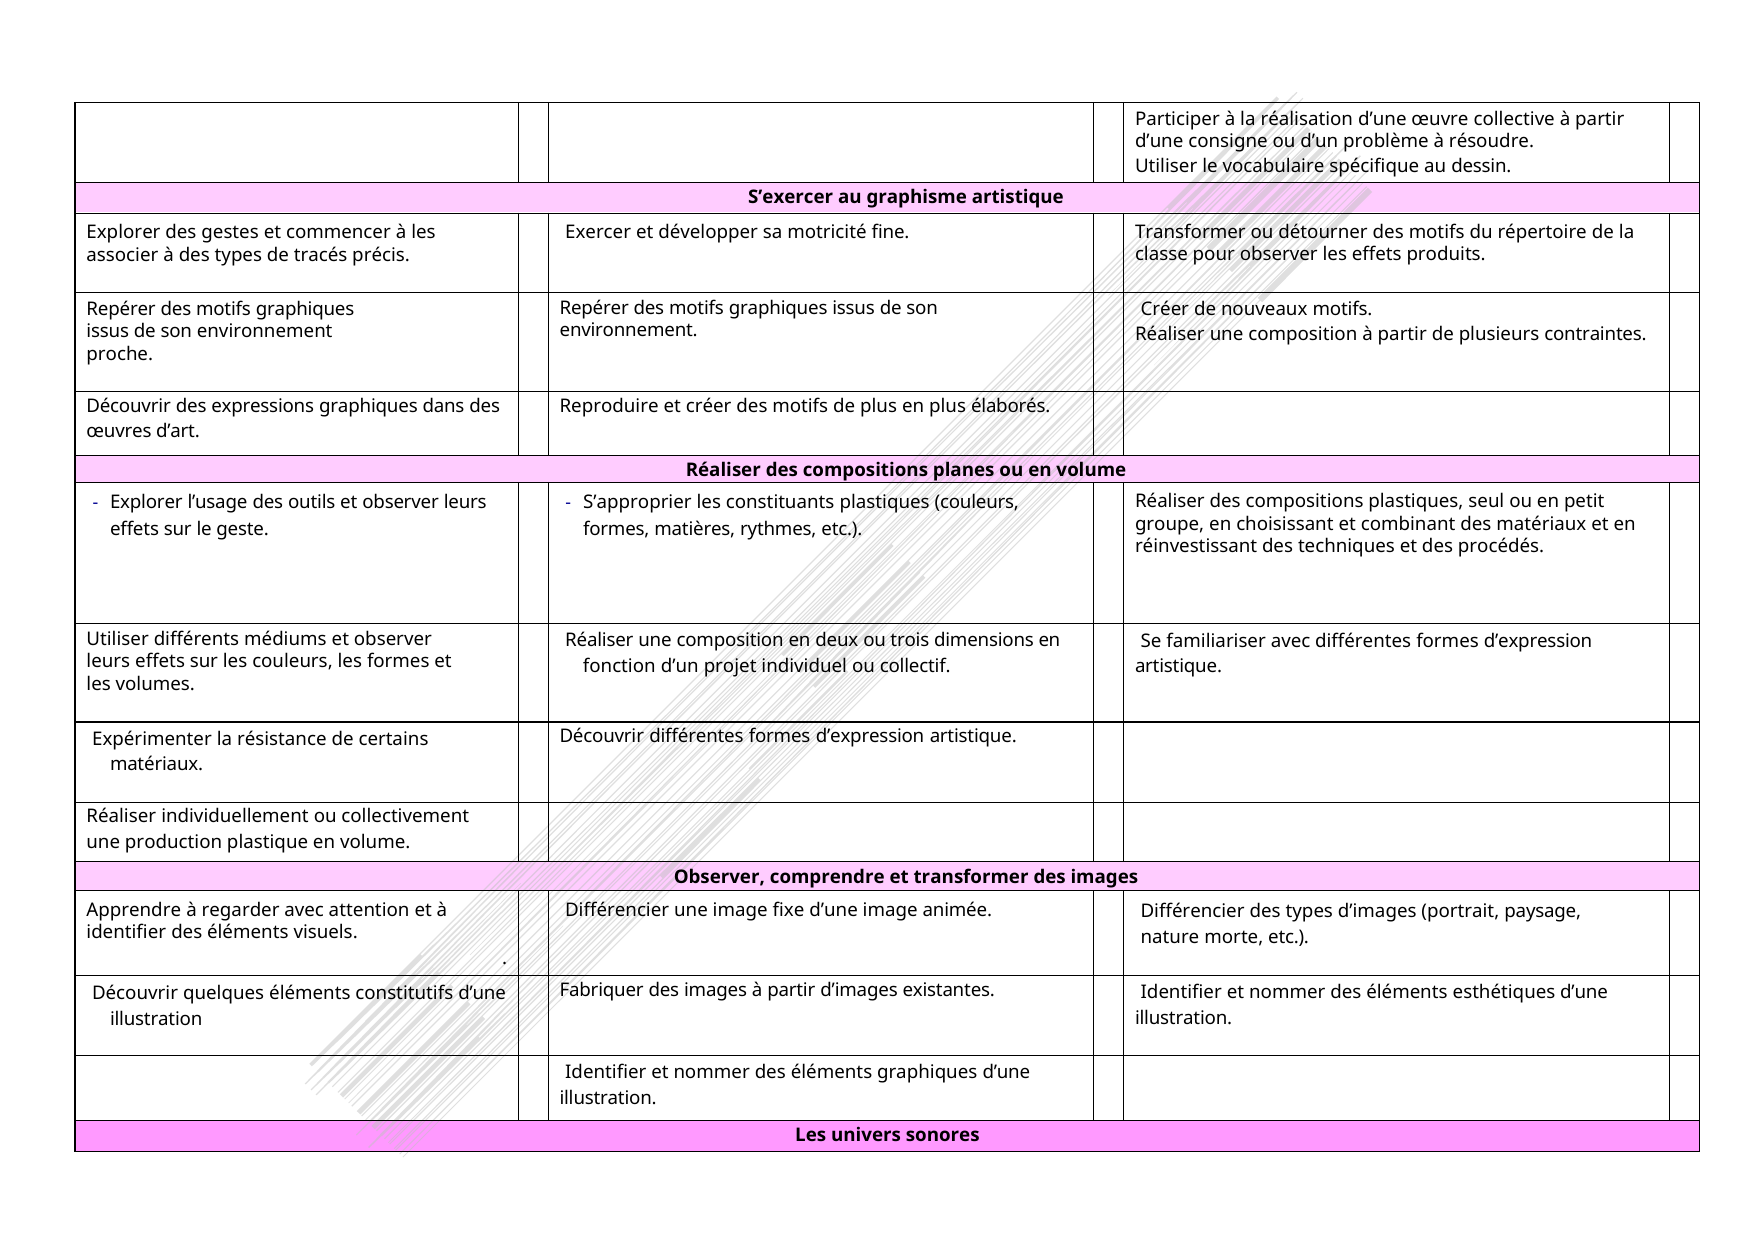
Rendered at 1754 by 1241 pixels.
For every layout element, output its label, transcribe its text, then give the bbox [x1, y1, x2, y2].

table_cell [525, 952, 548, 975]
table_cell [519, 923, 548, 956]
table_cell [1124, 1056, 1669, 1120]
table_cell S’approprier les constituants plastiques (couleurs, formes, matières, rythmes, etc.). [777, 504, 895, 622]
table_cell S’approprier les constituants plastiques (couleurs, formes, matières, rythmes, etc.). [838, 500, 961, 622]
table_cell Se familiariser avec différentes formes d’expression artistique. [1124, 624, 1669, 721]
table_cell Expérimenter la résistance de certains matériaux. [76, 723, 518, 802]
table_cell [510, 862, 543, 890]
table_cell [701, 803, 1093, 861]
table_cell [519, 483, 548, 622]
table_cell [76, 1121, 419, 1151]
table_cell Différencier une image fixe d’une image animée. [587, 891, 1093, 975]
table_cell [1670, 214, 1699, 292]
table_cell [519, 293, 548, 391]
table_cell Identifier et nommer des éléments esthétiques d’une illustration. [1124, 976, 1669, 1055]
table_cell [1107, 439, 1123, 455]
table_cell [1314, 183, 1346, 212]
table_cell [1094, 803, 1123, 861]
table_cell [416, 1056, 484, 1120]
table_cell [570, 862, 604, 890]
table_cell [549, 803, 602, 856]
table_cell [1670, 103, 1699, 182]
table_cell [1109, 377, 1123, 391]
table_cell [1094, 214, 1123, 278]
table_cell Réaliser des compositions plastiques, seul ou en petit groupe, en choisissant et combinant des matériaux et en réinvestissant des techniques et des procédés. [1124, 483, 1669, 622]
table_cell Créer de nouveaux motifs. Réaliser une composition à partir de plusieurs contraintes. [1170, 293, 1212, 335]
table_cell [1670, 891, 1699, 975]
table_cell Créer de nouveaux motifs. Réaliser une composition à partir de plusieurs contraintes. [1171, 293, 1669, 391]
table_cell [627, 803, 689, 861]
table_cell Découvrir quelques éléments constitutifs d’une illustration [484, 982, 518, 1019]
table_cell [519, 214, 548, 292]
table_cell [1670, 624, 1699, 721]
table_cell Découvrir différentes formes d’expression artistique. [669, 736, 738, 802]
table_cell [1670, 392, 1699, 455]
table_cell [76, 1056, 427, 1120]
table_cell Reproduire et créer des motifs de plus en plus élaborés. [1045, 407, 1093, 455]
table_cell Utiliser différents médiums et observer leurs effets sur les couleurs, les formes et les volumes. [76, 624, 518, 721]
table_cell Réaliser une composition en deux ou trois dimensions en fonction d’un projet individuel ou collectif. [716, 663, 774, 721]
table_cell Créer de nouveaux motifs. Réaliser une composition à partir de plusieurs contraintes. [1124, 335, 1181, 391]
table_cell Découvrir quelques éléments constitutifs d’une illustration [338, 996, 398, 1055]
table_cell [519, 976, 529, 986]
table_cell Découvrir différentes formes d’expression artistique. [712, 739, 775, 802]
table_cell [1094, 392, 1113, 411]
table_cell Réaliser des compositions planes ou en volume [76, 456, 916, 482]
table_cell . [446, 903, 518, 975]
table_cell Réaliser une composition en deux ou trois dimensions en fonction d’un projet individuel ou collectif. [666, 640, 747, 721]
table_cell [576, 803, 639, 861]
table_cell [1094, 348, 1123, 381]
table_cell [1124, 803, 1669, 861]
table_cell Reproduire et créer des motifs de plus en plus élaborés. [1005, 392, 1074, 455]
table_cell [547, 862, 580, 890]
table_cell Différencier une image fixe d’une image animée. [549, 908, 580, 943]
table_cell Exercer et développer sa motricité fine. [549, 214, 1093, 292]
table_cell [76, 862, 510, 890]
table_cell Découvrir quelques éléments constitutifs d’une illustration [405, 994, 467, 1055]
table_cell Découvrir différentes formes d’expression artistique. [686, 738, 750, 802]
table_cell [519, 1014, 548, 1055]
table_cell Réaliser une composition en deux ou trois dimensions en fonction d’un projet individuel ou collectif. [678, 663, 736, 721]
table_cell [519, 392, 548, 455]
table_cell Fabriquer des images à partir d’images existantes. [549, 976, 1093, 1055]
table_cell [1094, 300, 1123, 333]
table_cell [1670, 1056, 1699, 1120]
table_cell [76, 103, 518, 182]
table_cell Réaliser des compositions planes ou en volume [1080, 456, 1699, 482]
table_cell Créer de nouveaux motifs. Réaliser une composition à partir de plusieurs contraintes. [1124, 336, 1165, 381]
table_cell [1094, 314, 1123, 348]
table_cell S’approprier les constituants plastiques (couleurs, formes, matières, rythmes, etc.). [765, 503, 884, 622]
table_cell [539, 852, 548, 861]
table_cell S’approprier les constituants plastiques (couleurs, formes, matières, rythmes, etc.). [940, 483, 1093, 622]
table_cell Découvrir différentes formes d’expression artistique. [635, 740, 700, 802]
table_cell Découvrir quelques éléments constitutifs d’une illustration [366, 993, 429, 1055]
table_cell [519, 803, 548, 853]
table_cell [397, 1121, 430, 1151]
table_cell S’approprier les constituants plastiques (couleurs, formes, matières, rythmes, etc.). [891, 483, 1038, 622]
table_cell [549, 103, 1093, 182]
table_cell [519, 1056, 548, 1120]
table_cell [599, 803, 663, 861]
table_cell [1094, 891, 1123, 975]
table_cell Découvrir différentes formes d’expression artistique. [760, 723, 1093, 802]
table_cell S’approprier les constituants plastiques (couleurs, formes, matières, rythmes, etc.). [873, 505, 989, 622]
table_cell Reproduire et créer des motifs de plus en plus élaborés. [944, 407, 994, 455]
table_cell Explorer des gestes et commencer à les associer à des types de tracés précis. [76, 214, 518, 292]
table_cell Réaliser une composition en deux ou trois dimensions en fonction d’un projet individuel ou collectif. [779, 671, 834, 721]
table_cell Découvrir différentes formes d’expression artistique. [585, 737, 651, 802]
table_cell [996, 295, 1093, 391]
table_cell Découvrir différentes formes d’expression artistique. [598, 733, 667, 802]
table_cell Découvrir différentes formes d’expression artistique. [698, 723, 782, 802]
table_cell [1101, 368, 1123, 391]
table_cell Apprendre à regarder avec attention et à identifier des éléments visuels. [76, 891, 481, 975]
table_cell [1210, 183, 1245, 212]
table_cell [519, 891, 548, 923]
table_cell [1670, 803, 1699, 861]
table_cell Les univers sonores [411, 1121, 1699, 1151]
table_cell Découvrir différentes formes d’expression artistique. [549, 723, 649, 802]
table_cell Réaliser une composition en deux ou trois dimensions en fonction d’un projet individuel ou collectif. [549, 624, 748, 721]
table_cell Découvrir différentes formes d’expression artistique. [658, 735, 726, 802]
table_cell [1094, 103, 1123, 182]
table_cell Participer à la réalisation d’une œuvre collective à partir d’une consigne ou d’un problème à résoudre. Utiliser le vocabulaire spécifique au dessin. [1292, 103, 1669, 182]
table_cell [549, 803, 569, 823]
table_cell [1094, 337, 1123, 372]
table_cell [1124, 723, 1669, 802]
table_cell [519, 624, 548, 721]
table_cell [1094, 624, 1123, 721]
table_cell Réaliser individuellement ou collectivement une production plastique en volume. [76, 803, 518, 861]
table_cell Identifier et nommer des éléments graphiques d’une illustration. [549, 1056, 1093, 1120]
table_cell Découvrir quelques éléments constitutifs d’une illustration [325, 993, 390, 1055]
table_cell Réaliser une composition en deux ou trois dimensions en fonction d’un projet individuel ou collectif. [739, 665, 797, 721]
table_cell [610, 862, 643, 890]
table_cell S’approprier les constituants plastiques (couleurs, formes, matières, rythmes, etc.). [853, 507, 968, 622]
table_cell S’approprier les constituants plastiques (couleurs, formes, matières, rythmes, etc.). [883, 501, 999, 622]
table_cell Réaliser une composition en deux ou trois dimensions en fonction d’un projet individuel ou collectif. [841, 624, 1093, 721]
table_cell S’exercer au graphisme artistique [76, 183, 1189, 212]
table_cell [519, 912, 548, 947]
table_cell Reproduire et créer des motifs de plus en plus élaborés. [1036, 399, 1093, 455]
table_cell [1124, 392, 1669, 455]
table_cell Explorer l’usage des outils et observer leurs effets sur le geste. [76, 483, 518, 622]
table_cell Reproduire et créer des motifs de plus en plus élaborés. [1059, 421, 1093, 455]
table_cell [1670, 976, 1699, 1055]
table_cell [1094, 723, 1123, 802]
table_cell Reproduire et créer des motifs de plus en plus élaborés. [1016, 392, 1083, 455]
table_cell Reproduire et créer des motifs de plus en plus élaborés. [549, 392, 980, 455]
table_cell Réaliser une composition en deux ou trois dimensions en fonction d’un projet individuel ou collectif. [750, 670, 805, 721]
table_cell [1094, 483, 1123, 622]
table_cell Participer à la réalisation d’une œuvre collective à partir d’une consigne ou d’un problème à résoudre. Utiliser le vocabulaire spécifique au dessin. [1124, 103, 1269, 182]
table_cell [1094, 1056, 1123, 1120]
table_cell [1336, 183, 1699, 212]
table_cell [610, 803, 672, 861]
table_cell [1094, 392, 1123, 427]
table_cell Différencier des types d’images (portrait, paysage, nature morte, etc.). [1124, 891, 1669, 975]
table_cell Découvrir quelques éléments constitutifs d’une illustration [76, 976, 396, 1055]
table_cell S’approprier les constituants plastiques (couleurs, formes, matières, rythmes, etc.). [819, 502, 935, 622]
table_cell [1670, 723, 1699, 802]
table_cell S’approprier les constituants plastiques (couleurs, formes, matières, rythmes, etc.). [549, 483, 889, 622]
table_cell [519, 723, 548, 802]
table_cell [519, 103, 548, 182]
table_cell [1094, 392, 1104, 402]
table_cell [1094, 976, 1123, 1055]
table_cell Reproduire et créer des motifs de plus en plus élaborés. [982, 410, 1030, 455]
table_cell [442, 1056, 518, 1120]
table_cell Reproduire et créer des motifs de plus en plus élaborés. [932, 412, 979, 455]
table_cell Observer, comprendre et transformer des images [672, 862, 1699, 890]
table_cell Repérer des motifs graphiques issus de son environnement proche. [76, 293, 518, 391]
table_cell [549, 803, 588, 842]
table_cell [639, 803, 702, 861]
table_cell [1670, 483, 1699, 622]
table_cell Repérer des motifs graphiques issus de son environnement. [549, 293, 1079, 391]
table_cell Découvrir des expressions graphiques dans des œuvres d’art. [76, 392, 518, 455]
table_cell [1670, 293, 1699, 391]
table_cell [1094, 293, 1109, 311]
table_cell Transformer ou détourner des motifs du répertoire de la classe pour observer les effets produits. [1274, 214, 1669, 292]
table_cell Différencier une image fixe d’une image animée. [549, 909, 591, 956]
